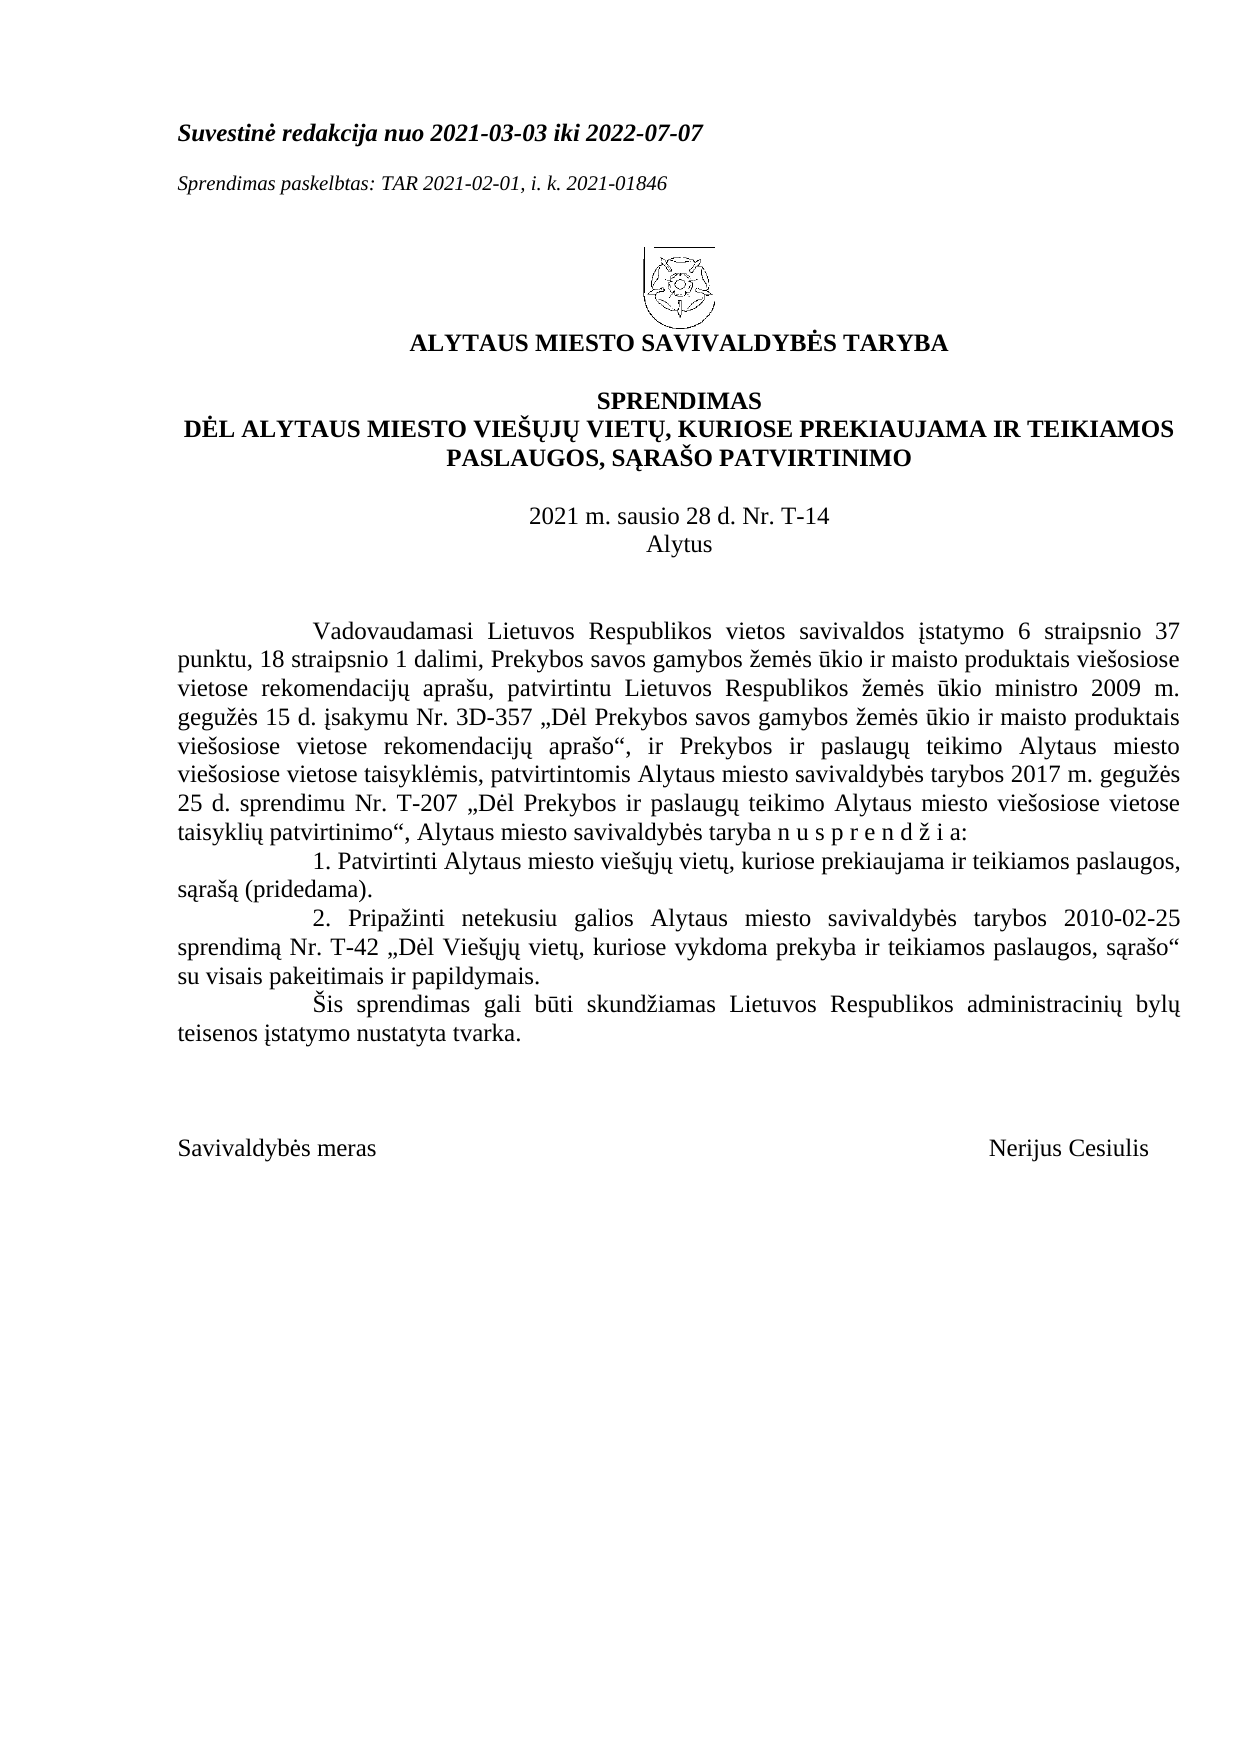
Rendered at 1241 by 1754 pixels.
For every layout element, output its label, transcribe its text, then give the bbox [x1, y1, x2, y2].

text SPRENDIMAS [177, 386, 1181, 414]
text 2021 m. sausio 28 d. Nr. T-14 [177, 501, 1181, 529]
text DĖL ALYTAUS MIESTO VIEŠŲJŲ VIETŲ, KURIOSE PREKIAUJAMA IR TEIKIAMOS PASLAUGOS, SĄRAŠO PATVIRTINIMO [177, 414, 1181, 472]
text ALYTAUS MIESTO SAVIVALDYBĖS TARYBA [177, 328, 1181, 357]
text 1. Patvirtinti Alytaus miesto viešųjų vietų, kuriose prekiaujama ir teikiamos paslaugos, sąrašą (pridedama). [177, 846, 1181, 903]
text Suvestinė redakcija nuo 2021-03-03 iki 2022-07-07 [177, 118, 1181, 147]
text 2. Pripažinti netekusiu galios Alytaus miesto savivaldybės tarybos 2010-02-25 sprendimą Nr. T-42 „Dėl Viešųjų vietų, kuriose vykdoma prekyba ir teikiamos paslaugos, sąrašo“ su visais pakeitimais ir papildymais. [177, 903, 1181, 989]
text Alytus [177, 529, 1181, 558]
text Šis sprendimas gali būti skundžiamas Lietuvos Respublikos administracinių bylų teisenos įstatymo nustatyta tvarka. [177, 989, 1181, 1047]
text Sprendimas paskelbtas: TAR 2021-02-01, i. k. 2021-01846 [177, 171, 1181, 195]
text Vadovaudamasi Lietuvos Respublikos vietos savivaldos įstatymo 6 straipsnio 37 punktu, 18 straipsnio 1 dalimi, Prekybos savos gamybos žemės ūkio ir maisto produktais viešosiose vietose rekomendacijų aprašu, patvirtintu Lietuvos Respublikos žemės ūkio ministro 2009 m. gegužės 15 d. įsakymu Nr. 3D-357 „Dėl Prekybos savos gamybos žemės ūkio ir maisto produktais viešosiose vietose rekomendacijų aprašo“, ir Prekybos ir paslaugų teikimo Alytaus miesto viešosiose vietose taisyklėmis, patvirtintomis Alytaus miesto savivaldybės tarybos 2017 m. gegužės 25 d. sprendimu Nr. T-207 „Dėl Prekybos ir paslaugų teikimo Alytaus miesto viešosiose vietose taisyklių patvirtinimo“, Alytaus miesto savivaldybės taryba n u s p r e n d ž i a: [177, 616, 1181, 846]
text Savivaldybės meras Nerijus Cesiulis [177, 1133, 1181, 1162]
